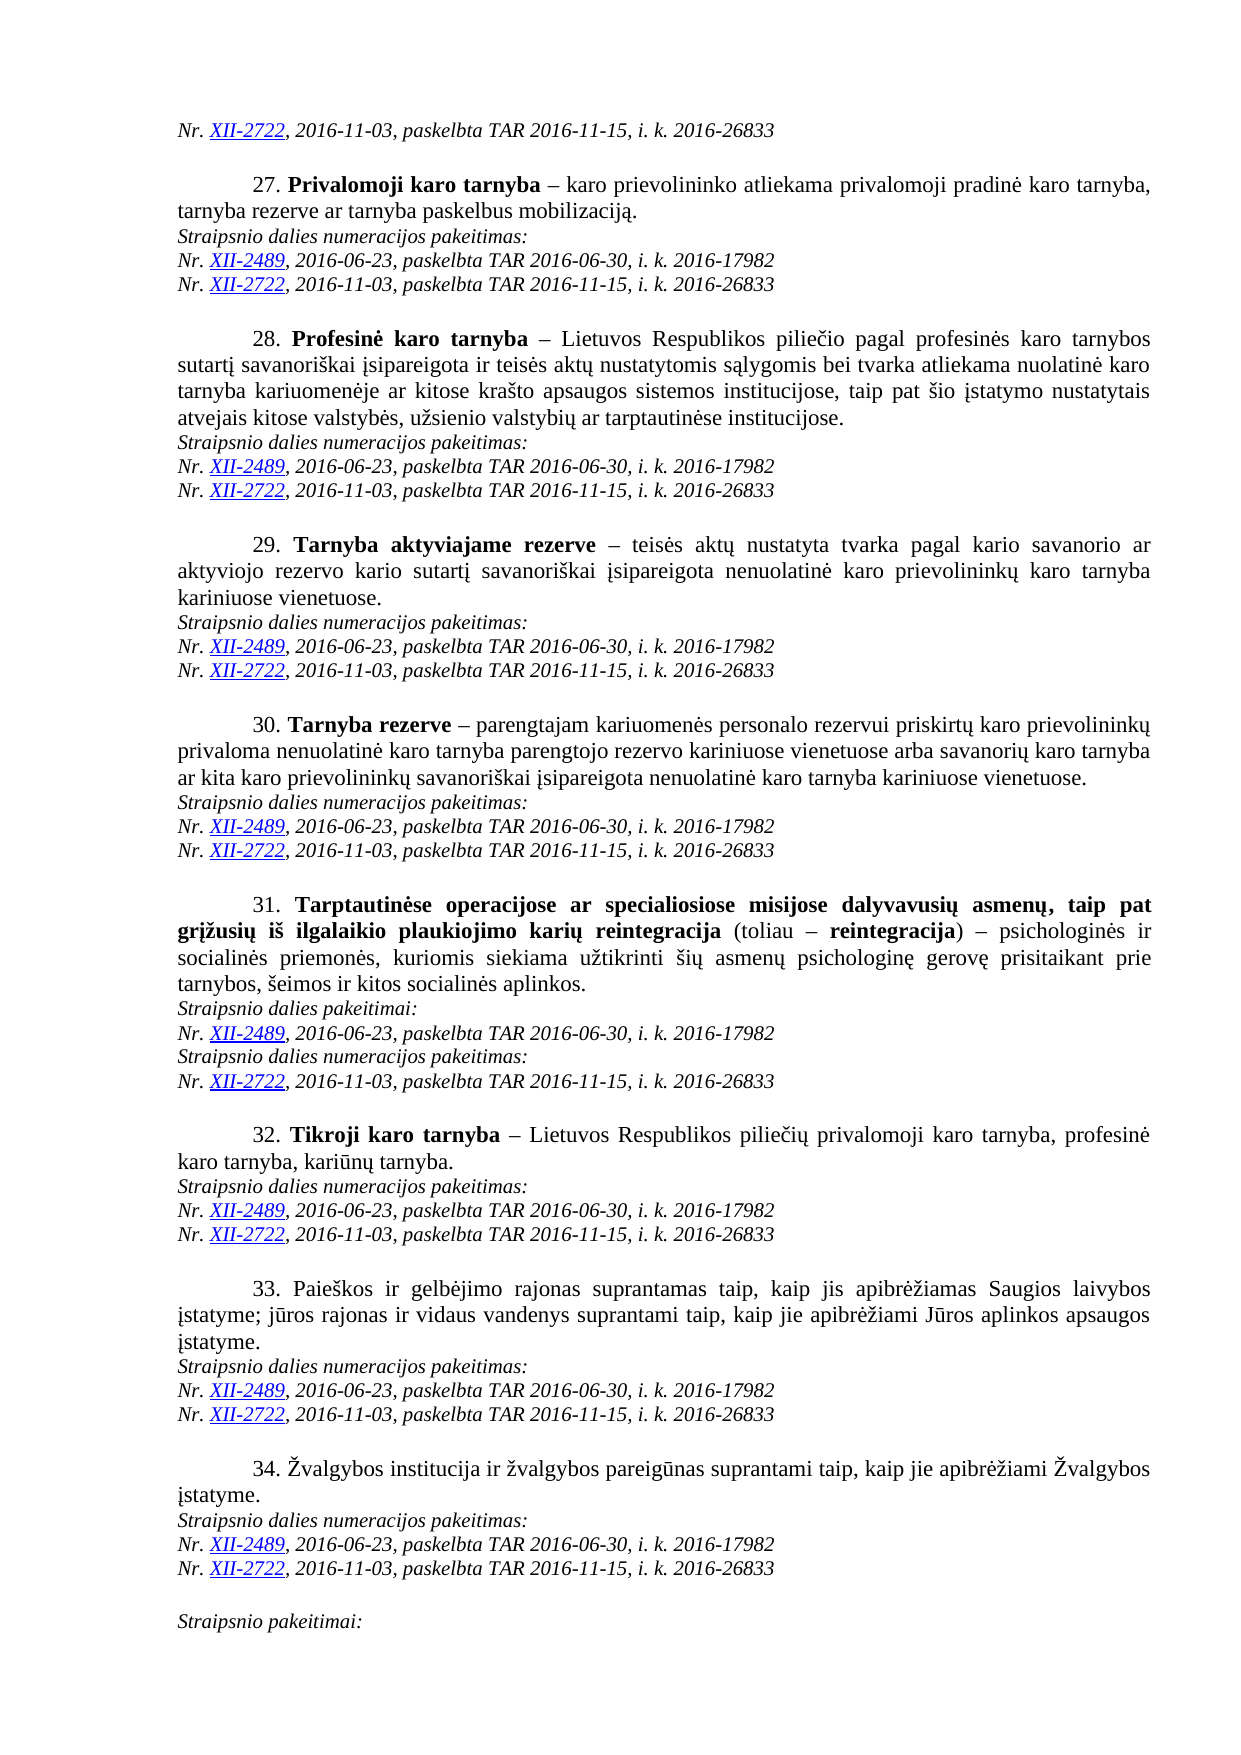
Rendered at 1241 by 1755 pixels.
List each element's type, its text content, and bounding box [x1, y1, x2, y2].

text Straipsnio dalies numeracijos pakeitimas: [177, 1354, 1152, 1378]
text Straipsnio pakeitimai: [177, 1609, 1152, 1633]
text 29. Tarnyba aktyviajame rezerve – teisės aktų nustatyta tvarka pagal kario savanorio ar aktyviojo rezervo kario sutartį savanoriškai įsipareigota nenuolatinė karo prievolininkų karo tarnyba kariniuose vienetuose. [177, 531, 1152, 610]
text Nr. XII-2489, 2016-06-23, paskelbta TAR 2016-06-30, i. k. 2016-17982 [177, 454, 1152, 478]
text Nr. XII-2722, 2016-11-03, paskelbta TAR 2016-11-15, i. k. 2016-26833 [177, 272, 1152, 296]
text Nr. XII-2722, 2016-11-03, paskelbta TAR 2016-11-15, i. k. 2016-26833 [177, 838, 1152, 862]
text 34. Žvalgybos institucija ir žvalgybos pareigūnas suprantami taip, kaip jie apibrėžiami Žvalgybos įstatyme. [177, 1455, 1152, 1508]
text Nr. XII-2489, 2016-06-23, paskelbta TAR 2016-06-30, i. k. 2016-17982 [177, 1198, 1152, 1222]
text Straipsnio dalies numeracijos pakeitimas: [177, 224, 1152, 248]
text Nr. XII-2722, 2016-11-03, paskelbta TAR 2016-11-15, i. k. 2016-26833 [177, 118, 1152, 142]
text Straipsnio dalies numeracijos pakeitimas: [177, 1044, 1152, 1068]
text Nr. XII-2722, 2016-11-03, paskelbta TAR 2016-11-15, i. k. 2016-26833 [177, 1068, 1152, 1093]
text Straipsnio dalies numeracijos pakeitimas: [177, 610, 1152, 634]
text Nr. XII-2489, 2016-06-23, paskelbta TAR 2016-06-30, i. k. 2016-17982 [177, 1378, 1152, 1402]
text Nr. XII-2489, 2016-06-23, paskelbta TAR 2016-06-30, i. k. 2016-17982 [177, 248, 1152, 272]
text Nr. XII-2722, 2016-11-03, paskelbta TAR 2016-11-15, i. k. 2016-26833 [177, 1222, 1152, 1246]
text Nr. XII-2489, 2016-06-23, paskelbta TAR 2016-06-30, i. k. 2016-17982 [177, 1532, 1152, 1556]
text Nr. XII-2722, 2016-11-03, paskelbta TAR 2016-11-15, i. k. 2016-26833 [177, 478, 1152, 502]
text 28. Profesinė karo tarnyba – Lietuvos Respublikos piliečio pagal profesinės karo tarnybos sutartį savanoriškai įsipareigota ir teisės aktų nustatytomis sąlygomis bei tvarka atliekama nuolatinė karo tarnyba kariuomenėje ar kitose krašto apsaugos sistemos institucijose, taip pat šio įstatymo nustatytais atvejais kitose valstybės, užsienio valstybių ar tarptautinėse institucijose. [177, 324, 1152, 430]
text Nr. XII-2489, 2016-06-23, paskelbta TAR 2016-06-30, i. k. 2016-17982 [177, 1020, 1152, 1044]
text 33. Paieškos ir gelbėjimo rajonas suprantamas taip, kaip jis apibrėžiamas Saugios laivybos įstatyme; jūros rajonas ir vidaus vandenys suprantami taip, kaip jie apibrėžiami Jūros aplinkos apsaugos įstatyme. [177, 1275, 1152, 1354]
text 27. Privalomoji karo tarnyba – karo prievolininko atliekama privalomoji pradinė karo tarnyba, tarnyba rezerve ar tarnyba paskelbus mobilizaciją. [177, 171, 1152, 224]
text Straipsnio dalies numeracijos pakeitimas: [177, 790, 1152, 814]
text Nr. XII-2722, 2016-11-03, paskelbta TAR 2016-11-15, i. k. 2016-26833 [177, 1402, 1152, 1426]
text Straipsnio dalies numeracijos pakeitimas: [177, 1174, 1152, 1198]
text Straipsnio dalies numeracijos pakeitimas: [177, 1508, 1152, 1532]
text Nr. XII-2489, 2016-06-23, paskelbta TAR 2016-06-30, i. k. 2016-17982 [177, 814, 1152, 838]
text Straipsnio dalies pakeitimai: [177, 996, 1152, 1020]
text Nr. XII-2722, 2016-11-03, paskelbta TAR 2016-11-15, i. k. 2016-26833 [177, 1556, 1152, 1580]
text Straipsnio dalies numeracijos pakeitimas: [177, 430, 1152, 454]
text 32. Tikroji karo tarnyba – Lietuvos Respublikos piliečių privalomoji karo tarnyba, profesinė karo tarnyba, kariūnų tarnyba. [177, 1121, 1152, 1174]
text 31. Tarptautinėse operacijose ar specialiosiose misijose dalyvavusių asmenų, taip pat grįžusių iš ilgalaikio plaukiojimo karių reintegracija (toliau – reintegracija) – psichologinės ir socialinės priemonės, kuriomis siekiama užtikrinti šių asmenų psichologinę gerovę prisitaikant prie tarnybos, šeimos ir kitos socialinės aplinkos. [177, 891, 1152, 996]
text Nr. XII-2489, 2016-06-23, paskelbta TAR 2016-06-30, i. k. 2016-17982 [177, 634, 1152, 658]
text Nr. XII-2722, 2016-11-03, paskelbta TAR 2016-11-15, i. k. 2016-26833 [177, 658, 1152, 682]
text 30. Tarnyba rezerve – parengtajam kariuomenės personalo rezervui priskirtų karo prievolininkų privaloma nenuolatinė karo tarnyba parengtojo rezervo kariniuose vienetuose arba savanorių karo tarnyba ar kita karo prievolininkų savanoriškai įsipareigota nenuolatinė karo tarnyba kariniuose vienetuose. [177, 711, 1152, 790]
